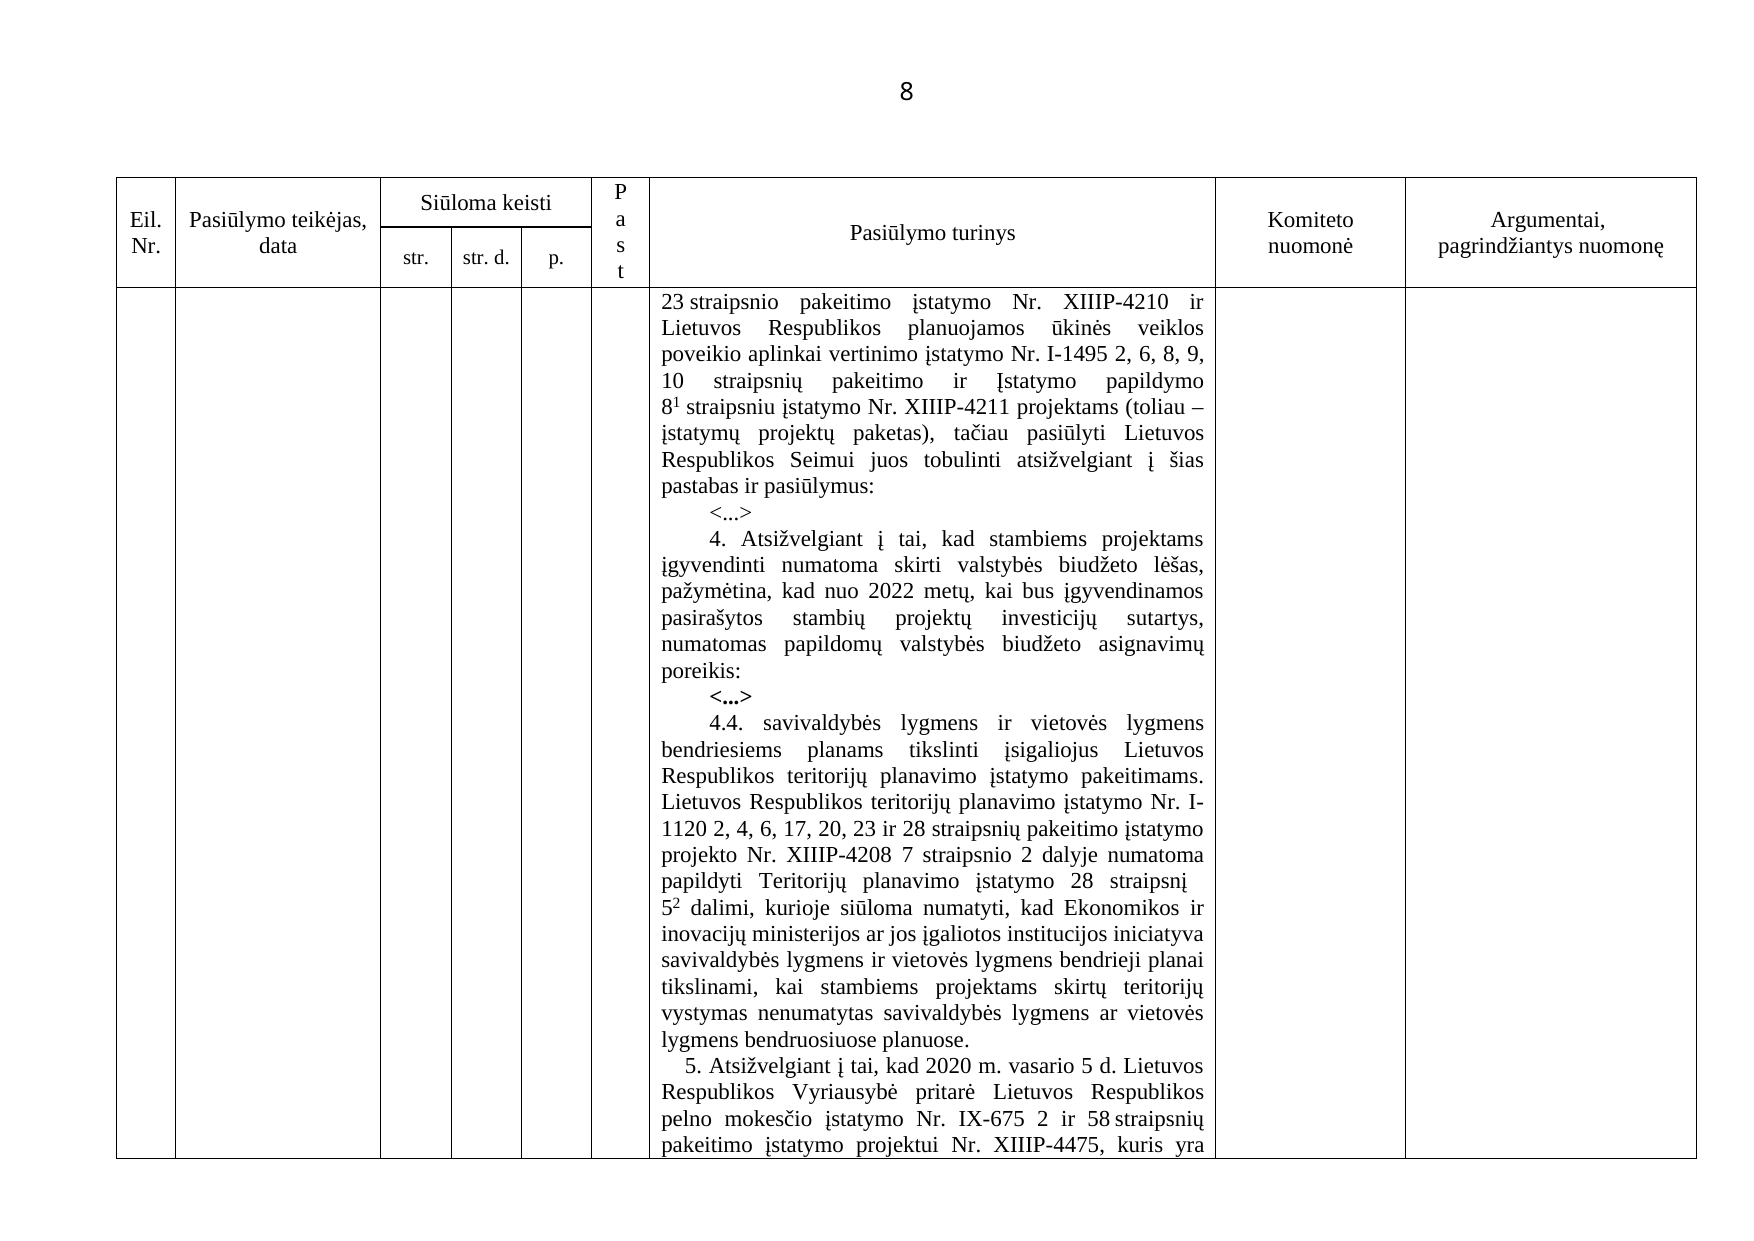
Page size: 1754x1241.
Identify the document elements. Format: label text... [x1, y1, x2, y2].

table_cell 23 straipsnio pakeitimo įstatymo Nr. XIIIP-4210 ir Lietuvos Respublikos planuojamos ūkinės veiklos poveikio aplinkai vertinimo įstatymo Nr. I-1495 2, 6, 8, 9, 10 straipsnių pakeitimo ir Įstatymo papildymo 81 straipsniu įstatymo Nr. XIIIP-4211 projektams (toliau – įstatymų projektų paketas), tačiau pasiūlyti Lietuvos Respublikos Seimui juos tobulinti atsižvelgiant į šias pastabas ir pasiūlymus: <...> 4. Atsižvelgiant į tai, kad stambiems projektams įgyvendinti numatoma skirti valstybės biudžeto lėšas, pažymėtina, kad nuo 2022 metų, kai bus įgyvendinamos pasirašytos stambių projektų investicijų sutartys, numatomas papildomų valstybės biudžeto asignavimų poreikis: <...> 4.4. savivaldybės lygmens ir vietovės lygmens bendriesiems planams tikslinti įsigaliojus Lietuvos Respublikos teritorijų planavimo įstatymo pakeitimams. Lietuvos Respublikos teritorijų planavimo įstatymo Nr. I-1120 2, 4, 6, 17, 20, 23 ir 28 straipsnių pakeitimo įstatymo projekto Nr. XIIIP-4208 7 straipsnio 2 dalyje numatoma papildyti Teritorijų planavimo įstatymo 28 straipsnį 52 dalimi, kurioje siūloma numatyti, kad Ekonomikos ir inovacijų ministerijos ar jos įgaliotos institucijos iniciatyva savivaldybės lygmens ir vietovės lygmens bendrieji planai tikslinami, kai stambiems projektams skirtų teritorijų vystymas nenumatytas savivaldybės lygmens ar vietovės lygmens bendruosiuose planuose. 5. Atsižvelgiant į tai, kad 2020 m. vasario 5 d. Lietuvos Respublikos Vyriausybė pritarė Lietuvos Respublikos pelno mokesčio įstatymo Nr. IX-675 2 ir 58 straipsnių pakeitimo įstatymo projektui Nr. XIIIP-4475, kuris yra [650, 288, 1215, 1157]
table_cell [381, 288, 451, 1157]
table_cell [1216, 288, 1405, 1157]
table_cell [592, 288, 649, 1157]
table_header Eil. Nr. [117, 178, 175, 287]
table_cell p. [522, 228, 591, 287]
table_header Siūloma keisti [381, 178, 591, 226]
table_header Pasiūlymo turinys [650, 178, 1215, 287]
table_cell [176, 288, 380, 1157]
table_cell [117, 288, 175, 1157]
table_cell [452, 288, 521, 1157]
table_cell [522, 288, 591, 1157]
table_header Pastabos [592, 178, 649, 287]
table_header Komiteto nuomonė [1216, 178, 1405, 287]
table_cell str. [381, 228, 451, 287]
table_cell [1406, 288, 1696, 1157]
table_cell str. d. [452, 228, 521, 287]
table_header Argumentai, pagrindžiantys nuomonę [1406, 178, 1696, 287]
table_header Pasiūlymo teikėjas, data [176, 178, 380, 287]
